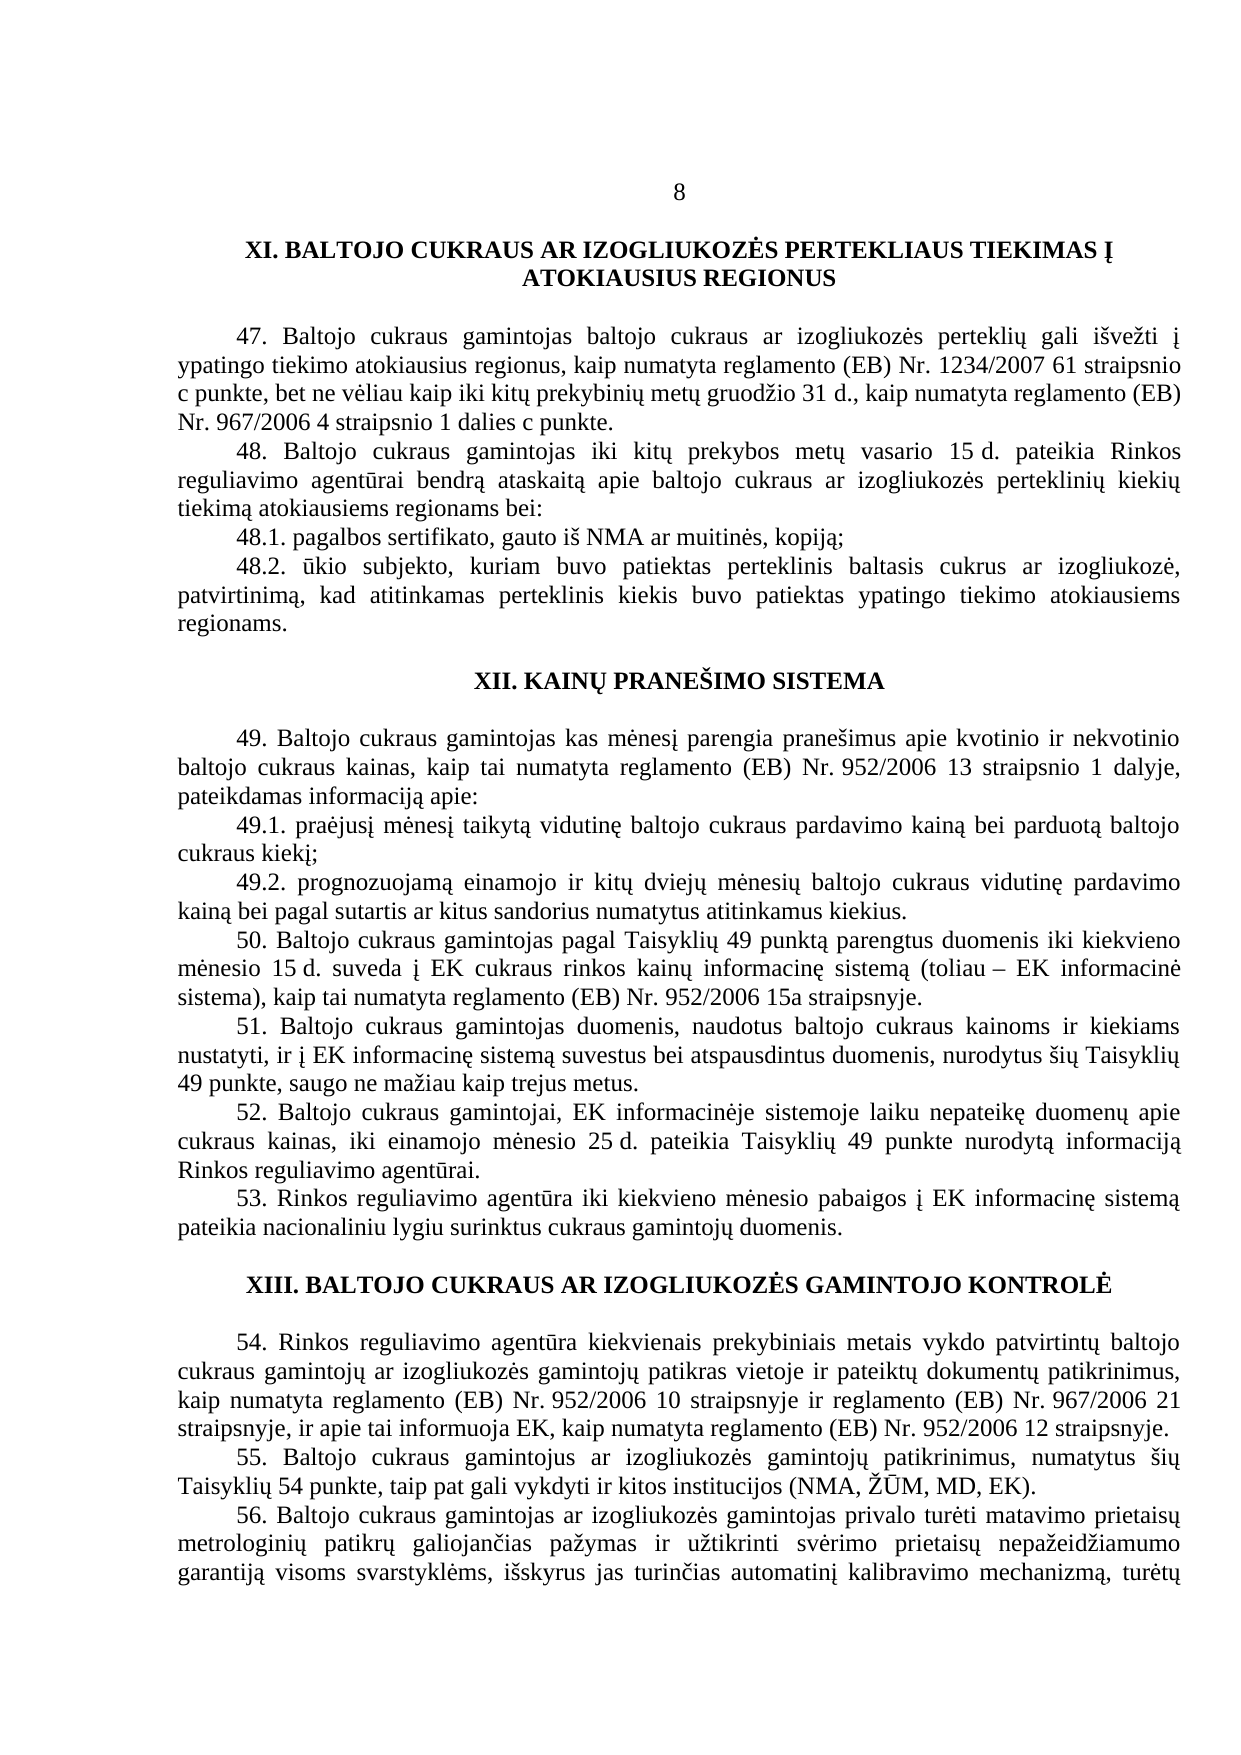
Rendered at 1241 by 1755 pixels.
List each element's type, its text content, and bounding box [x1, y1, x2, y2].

text 49.1. praėjusį mėnesį taikytą vidutinę baltojo cukraus pardavimo kainą bei parduotą baltojo cukraus kiekį; [177, 810, 1181, 867]
text 50. Baltojo cukraus gamintojas pagal Taisyklių 49 punktą parengtus duomenis iki kiekvieno mėnesio 15 d. suveda į EK cukraus rinkos kainų informacinę sistemą (toliau – EK informacinė sistema), kaip tai numatyta reglamento (EB) Nr. 952/2006 15a straipsnyje. [177, 925, 1181, 1011]
text 56. Baltojo cukraus gamintojas ar izogliukozės gamintojas privalo turėti matavimo prietaisų metrologinių patikrų galiojančias pažymas ir užtikrinti svėrimo prietaisų nepažeidžiamumo garantiją visoms svarstyklėms, išskyrus jas turinčias automatinį kalibravimo mechanizmą, turėtų [177, 1500, 1181, 1586]
text 49.2. prognozuojamą einamojo ir kitų dviejų mėnesių baltojo cukraus vidutinę pardavimo kainą bei pagal sutartis ar kitus sandorius numatytus atitinkamus kiekius. [177, 867, 1181, 925]
text 48.2. ūkio subjekto, kuriam buvo patiektas perteklinis baltasis cukrus ar izogliukozė, patvirtinimą, kad atitinkamas perteklinis kiekis buvo patiektas ypatingo tiekimo atokiausiems regionams. [177, 551, 1181, 637]
text 48.1. pagalbos sertifikato, gauto iš NMA ar muitinės, kopiją; [177, 522, 1181, 551]
text 54. Rinkos reguliavimo agentūra kiekvienais prekybiniais metais vykdo patvirtintų baltojo cukraus gamintojų ar izogliukozės gamintojų patikras vietoje ir pateiktų dokumentų patikrinimus, kaip numatyta reglamento (EB) Nr. 952/2006 10 straipsnyje ir reglamento (EB) Nr. 967/2006 21 straipsnyje, ir apie tai informuoja EK, kaip numatyta reglamento (EB) Nr. 952/2006 12 straipsnyje. [177, 1327, 1181, 1442]
text 52. Baltojo cukraus gamintojai, EK informacinėje sistemoje laiku nepateikę duomenų apie cukraus kainas, iki einamojo mėnesio 25 d. pateikia Taisyklių 49 punkte nurodytą informaciją Rinkos reguliavimo agentūrai. [177, 1097, 1181, 1183]
text 49. Baltojo cukraus gamintojas kas mėnesį parengia pranešimus apie kvotinio ir nekvotinio baltojo cukraus kainas, kaip tai numatyta reglamento (EB) Nr. 952/2006 13 straipsnio 1 dalyje, pateikdamas informaciją apie: [177, 723, 1181, 810]
text 48. Baltojo cukraus gamintojas iki kitų prekybos metų vasario 15 d. pateikia Rinkos reguliavimo agentūrai bendrą ataskaitą apie baltojo cukraus ar izogliukozės perteklinių kiekių tiekimą atokiausiems regionams bei: [177, 436, 1181, 522]
text XI. BALTOJO CUKRAUS AR IZOGLIUKOZĖS PERTEKLIAUS TIEKIMAS Į ATOKIAUSIUS REGIONUS [177, 235, 1181, 292]
text 53. Rinkos reguliavimo agentūra iki kiekvieno mėnesio pabaigos į EK informacinę sistemą pateikia nacionaliniu lygiu surinktus cukraus gamintojų duomenis. [177, 1183, 1181, 1241]
text XIII. BALTOJO CUKRAUS AR IZOGLIUKOZĖS GAMINTOJO KONTROLĖ [177, 1270, 1181, 1298]
text 47. Baltojo cukraus gamintojas baltojo cukraus ar izogliukozės perteklių gali išvežti į ypatingo tiekimo atokiausius regionus, kaip numatyta reglamento (EB) Nr. 1234/2007 61 straipsnio c punkte, bet ne vėliau kaip iki kitų prekybinių metų gruodžio 31 d., kaip numatyta reglamento (EB) Nr. 967/2006 4 straipsnio 1 dalies c punkte. [177, 321, 1181, 436]
text 55. Baltojo cukraus gamintojus ar izogliukozės gamintojų patikrinimus, numatytus šių Taisyklių 54 punkte, taip pat gali vykdyti ir kitos institucijos (NMA, ŽŪM, MD, EK). [177, 1442, 1181, 1500]
text 51. Baltojo cukraus gamintojas duomenis, naudotus baltojo cukraus kainoms ir kiekiams nustatyti, ir į EK informacinę sistemą suvestus bei atspausdintus duomenis, nurodytus šių Taisyklių 49 punkte, saugo ne mažiau kaip trejus metus. [177, 1011, 1181, 1097]
text XII. KAINŲ PRANEŠIMO SISTEMA [177, 666, 1181, 695]
